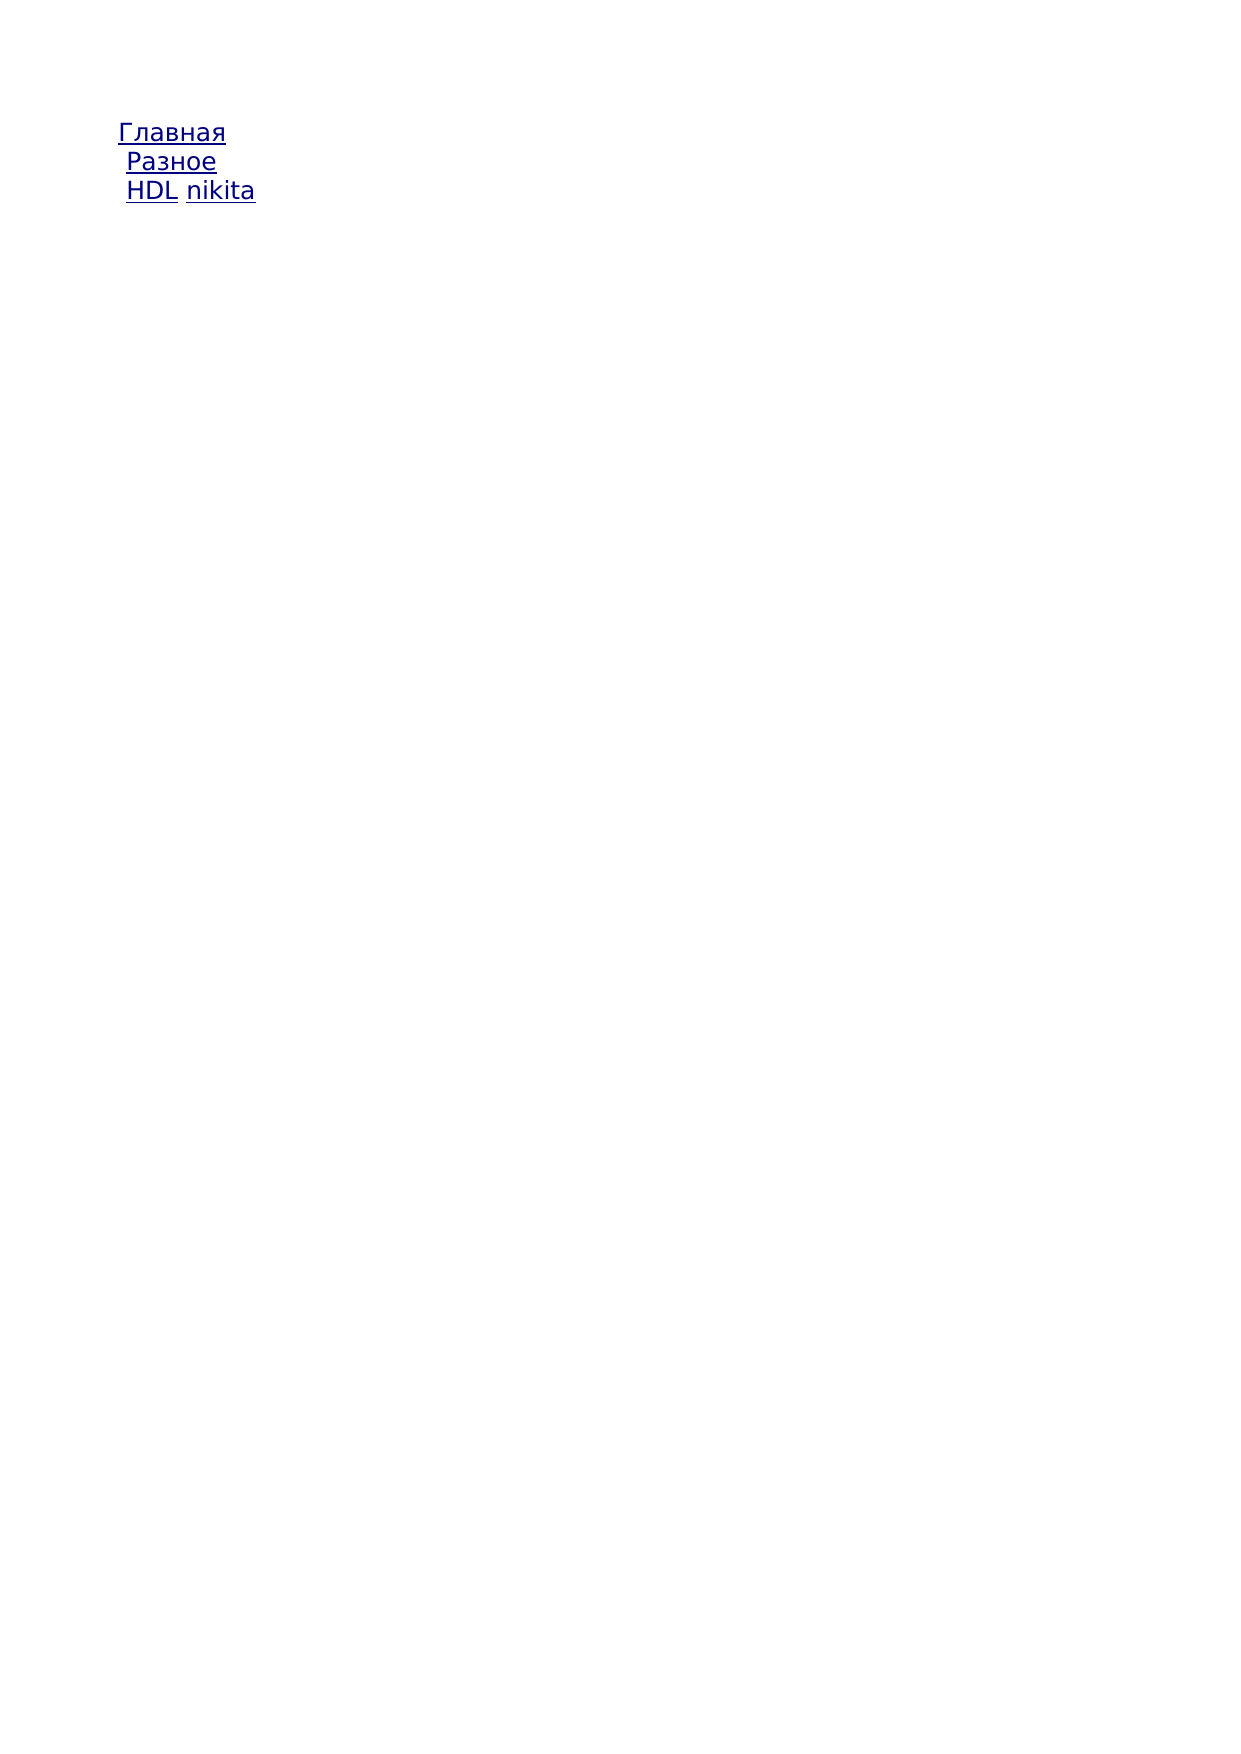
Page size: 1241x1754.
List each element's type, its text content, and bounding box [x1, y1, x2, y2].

text Главная Разное HDL nikita [118, 118, 1122, 206]
